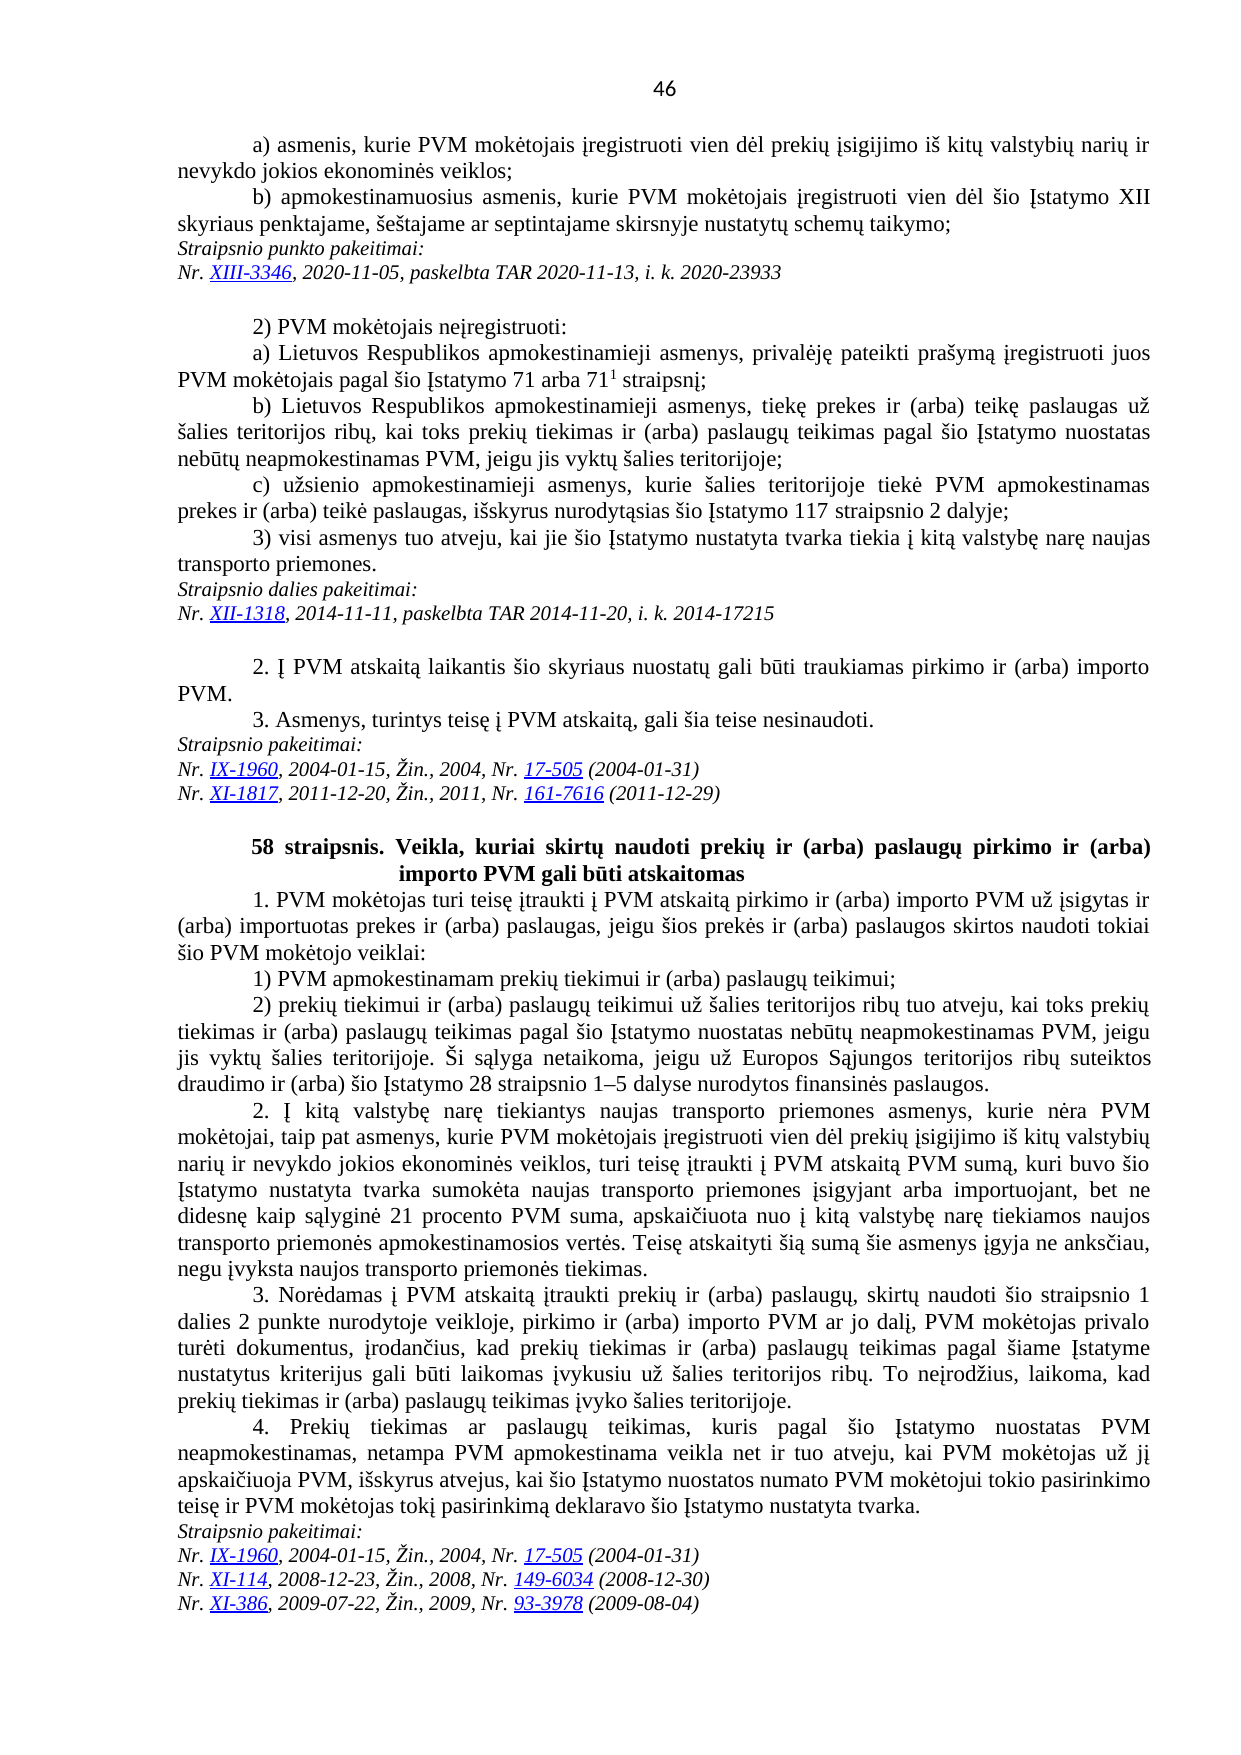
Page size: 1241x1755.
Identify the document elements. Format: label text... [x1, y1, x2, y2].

text 2) PVM mokėtojais neįregistruoti: [177, 313, 1152, 339]
text Straipsnio pakeitimai: [177, 1518, 1152, 1543]
text Nr. IX-1960, 2004-01-15, Žin., 2004, Nr. 17-505 (2004-01-31) [177, 1543, 1152, 1567]
text Nr. XI-114, 2008-12-23, Žin., 2008, Nr. 149-6034 (2008-12-30) [177, 1567, 1152, 1591]
text b) Lietuvos Respublikos apmokestinamieji asmenys, tiekę prekes ir (arba) teikę paslaugas už šalies teritorijos ribų, kai toks prekių tiekimas ir (arba) paslaugų teikimas pagal šio Įstatymo nuostatas nebūtų neapmokestinamas PVM, jeigu jis vyktų šalies teritorijoje; [177, 392, 1152, 471]
text 3. Norėdamas į PVM atskaitą įtraukti prekių ir (arba) paslaugų, skirtų naudoti šio straipsnio 1 dalies 2 punkte nurodytoje veikloje, pirkimo ir (arba) importo PVM ar jo dalį, PVM mokėtojas privalo turėti dokumentus, įrodančius, kad prekių tiekimas ir (arba) paslaugų teikimas pagal šiame Įstatyme nustatytus kriterijus gali būti laikomas įvykusiu už šalies teritorijos ribų. To neįrodžius, laikoma, kad prekių tiekimas ir (arba) paslaugų teikimas įvyko šalies teritorijoje. [177, 1281, 1152, 1413]
text Straipsnio pakeitimai: [177, 732, 1152, 756]
text Straipsnio punkto pakeitimai: [177, 236, 1152, 260]
text 2. Į PVM atskaitą laikantis šio skyriaus nuostatų gali būti traukiamas pirkimo ir (arba) importo PVM. [177, 653, 1152, 706]
text a) Lietuvos Respublikos apmokestinamieji asmenys, privalėję pateikti prašymą įregistruoti juos PVM mokėtojais pagal šio Įstatymo 71 arba 711 straipsnį; [177, 339, 1152, 392]
text Nr. XI-386, 2009-07-22, Žin., 2009, Nr. 93-3978 (2009-08-04) [177, 1591, 1152, 1615]
text Straipsnio dalies pakeitimai: [177, 576, 1152, 601]
text 2) prekių tiekimui ir (arba) paslaugų teikimui už šalies teritorijos ribų tuo atveju, kai toks prekių tiekimas ir (arba) paslaugų teikimas pagal šio Įstatymo nuostatas nebūtų neapmokestinamas PVM, jeigu jis vyktų šalies teritorijoje. Ši sąlyga netaikoma, jeigu už Europos Sąjungos teritorijos ribų suteiktos draudimo ir (arba) šio Įstatymo 28 straipsnio 1–5 dalyse nurodytos finansinės paslaugos. [177, 991, 1152, 1097]
text a) asmenis, kurie PVM mokėtojais įregistruoti vien dėl prekių įsigijimo iš kitų valstybių narių ir nevykdo jokios ekonominės veiklos; [177, 131, 1152, 183]
text 1) PVM apmokestinamam prekių tiekimui ir (arba) paslaugų teikimui; [177, 965, 1152, 991]
text 2. Į kitą valstybę narę tiekiantys naujas transporto priemones asmenys, kurie nėra PVM mokėtojai, taip pat asmenys, kurie PVM mokėtojais įregistruoti vien dėl prekių įsigijimo iš kitų valstybių narių ir nevykdo jokios ekonominės veiklos, turi teisę įtraukti į PVM atskaitą PVM sumą, kuri buvo šio Įstatymo nustatyta tvarka sumokėta naujas transporto priemones įsigyjant arba importuojant, bet ne didesnę kaip sąlyginė 21 procento PVM suma, apskaičiuota nuo į kitą valstybę narę tiekiamos naujos transporto priemonės apmokestinamosios vertės. Teisę atskaityti šią sumą šie asmenys įgyja ne anksčiau, negu įvyksta naujos transporto priemonės tiekimas. [177, 1097, 1152, 1281]
text Nr. XII-1318, 2014-11-11, paskelbta TAR 2014-11-20, i. k. 2014-17215 [177, 601, 1152, 624]
text 4. Prekių tiekimas ar paslaugų teikimas, kuris pagal šio Įstatymo nuostatas PVM neapmokestinamas, netampa PVM apmokestinama veikla net ir tuo atveju, kai PVM mokėtojas už jį apskaičiuoja PVM, išskyrus atvejus, kai šio Įstatymo nuostatos numato PVM mokėtojui tokio pasirinkimo teisę ir PVM mokėtojas tokį pasirinkimą deklaravo šio Įstatymo nustatyta tvarka. [177, 1413, 1152, 1518]
text Nr. XI-1817, 2011-12-20, Žin., 2011, Nr. 161-7616 (2011-12-29) [177, 781, 1152, 804]
text 3) visi asmenys tuo atveju, kai jie šio Įstatymo nustatyta tvarka tiekia į kitą valstybę narę naujas transporto priemones. [177, 524, 1152, 576]
text 1. PVM mokėtojas turi teisę įtraukti į PVM atskaitą pirkimo ir (arba) importo PVM už įsigytas ir (arba) importuotas prekes ir (arba) paslaugas, jeigu šios prekės ir (arba) paslaugos skirtos naudoti tokiai šio PVM mokėtojo veiklai: [177, 886, 1152, 965]
text Nr. XIII-3346, 2020-11-05, paskelbta TAR 2020-11-13, i. k. 2020-23933 [177, 260, 1152, 284]
text 3. Asmenys, turintys teisę į PVM atskaitą, gali šia teise nesinaudoti. [177, 706, 1152, 732]
text b) apmokestinamuosius asmenis, kurie PVM mokėtojais įregistruoti vien dėl šio Įstatymo XII skyriaus penktajame, šeštajame ar septintajame skirsnyje nustatytų schemų taikymo; [177, 183, 1152, 236]
text c) užsienio apmokestinamieji asmenys, kurie šalies teritorijoje tiekė PVM apmokestinamas prekes ir (arba) teikė paslaugas, išskyrus nurodytąsias šio Įstatymo 117 straipsnio 2 dalyje; [177, 471, 1152, 524]
text 58 straipsnis. Veikla, kuriai skirtų naudoti prekių ir (arba) paslaugų pirkimo ir (arba) importo PVM gali būti atskaitomas [251, 833, 1152, 886]
text Nr. IX-1960, 2004-01-15, Žin., 2004, Nr. 17-505 (2004-01-31) [177, 756, 1152, 781]
